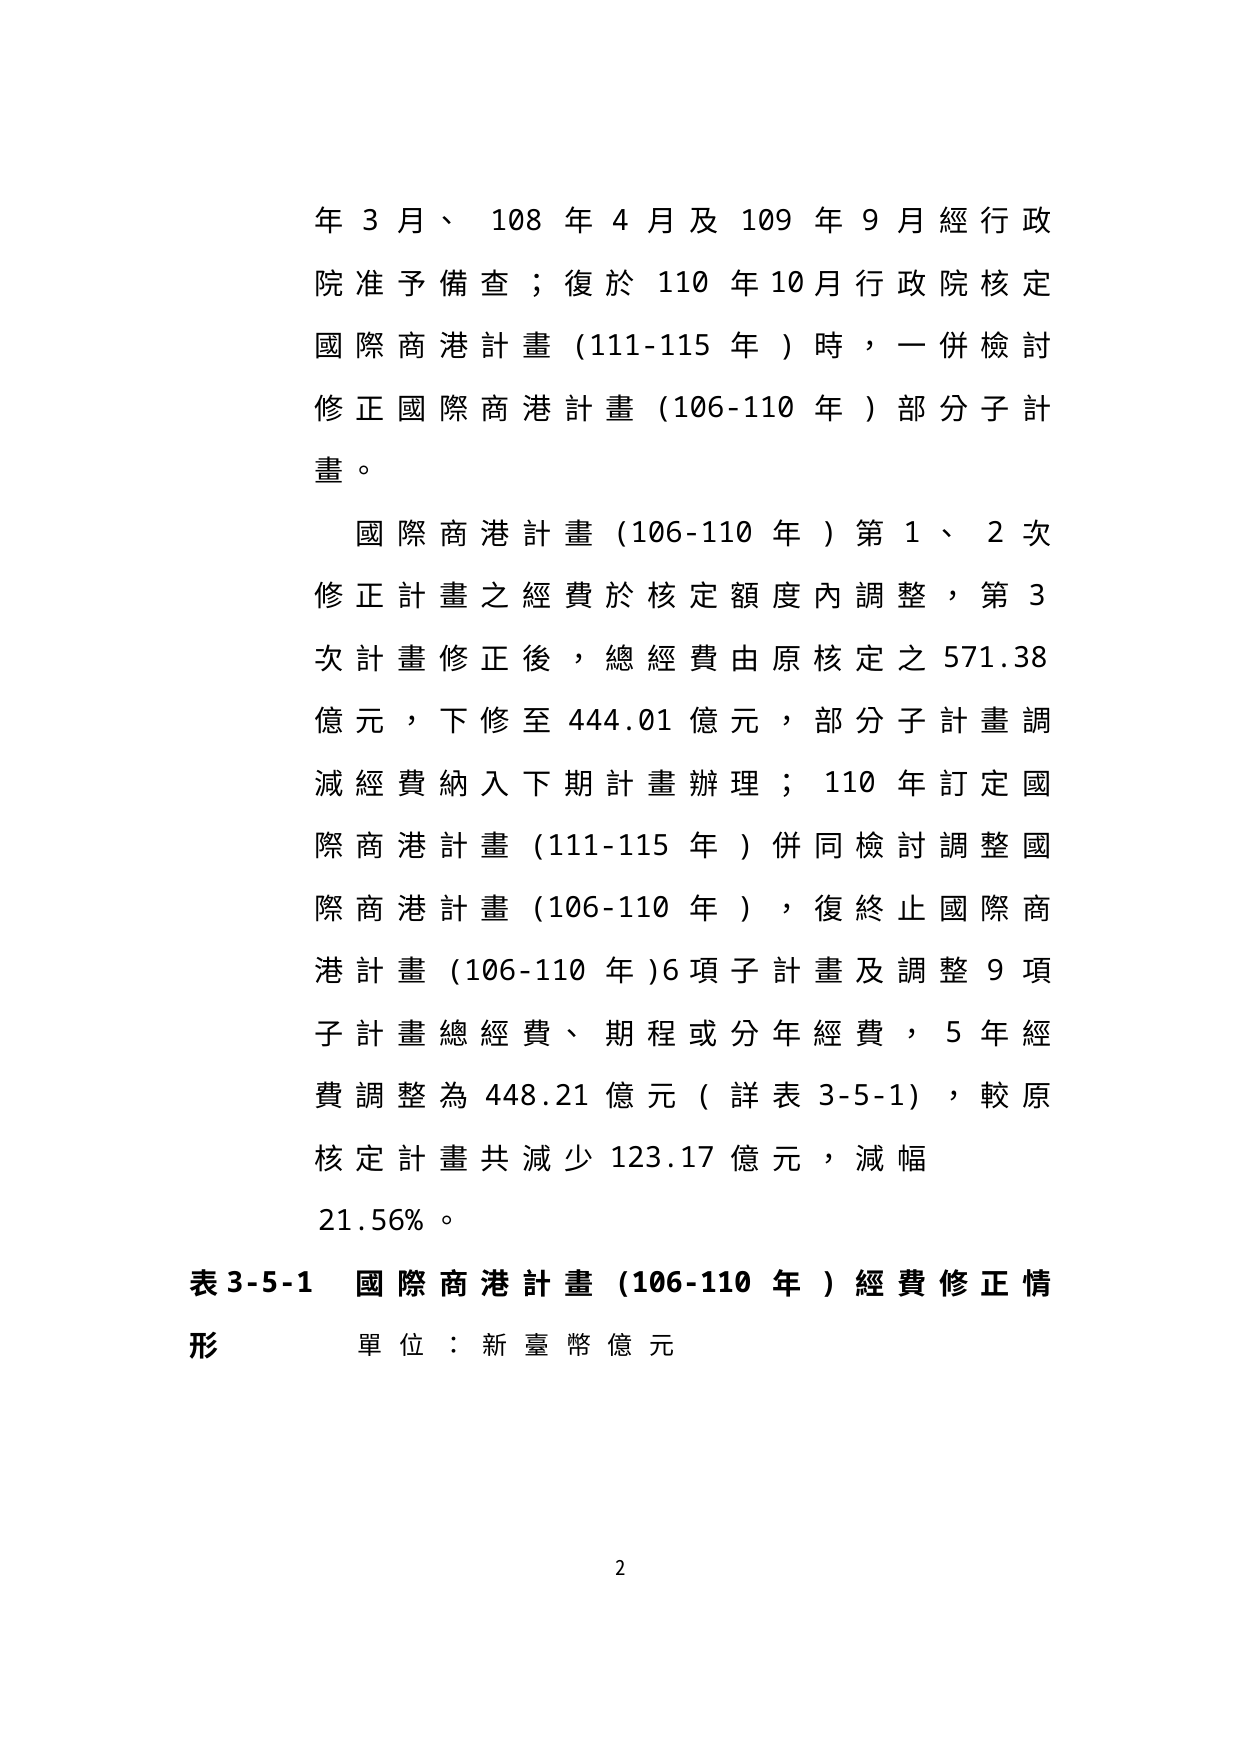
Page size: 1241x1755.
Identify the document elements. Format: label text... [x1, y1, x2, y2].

text 國際商港計畫(106-110年)第1、2次修正計畫之經費於核定額度內調整，第3次計畫修正後，總經費由原核定之571.38億元，下修至444.01億元，部分子計畫調減經費納入下期計畫辦理；110年訂定國際商港計畫(111-115年)併同檢討調整國際商港計畫(106-110年)，復終止國際商港計畫(106-110年)6項子計畫及調整9項子計畫總經費、期程或分年經費，5年經費調整為448.21億元(詳表3-5-1)，較原核定計畫共減少123.17億元，減幅21.56%。 [271, 490, 1058, 1240]
text 表3-5-1 國際商港計畫(106-110年)經費修正情形 單位：新臺幣億元 [183, 1240, 1058, 1365]
text 年3月、108年4月及109年9月經行政院准予備查；復於110年10月行政院核定國際商港計畫(111-115年)時，一併檢討修正國際商港計畫(106-110年)部分子計畫。 [271, 177, 1058, 490]
